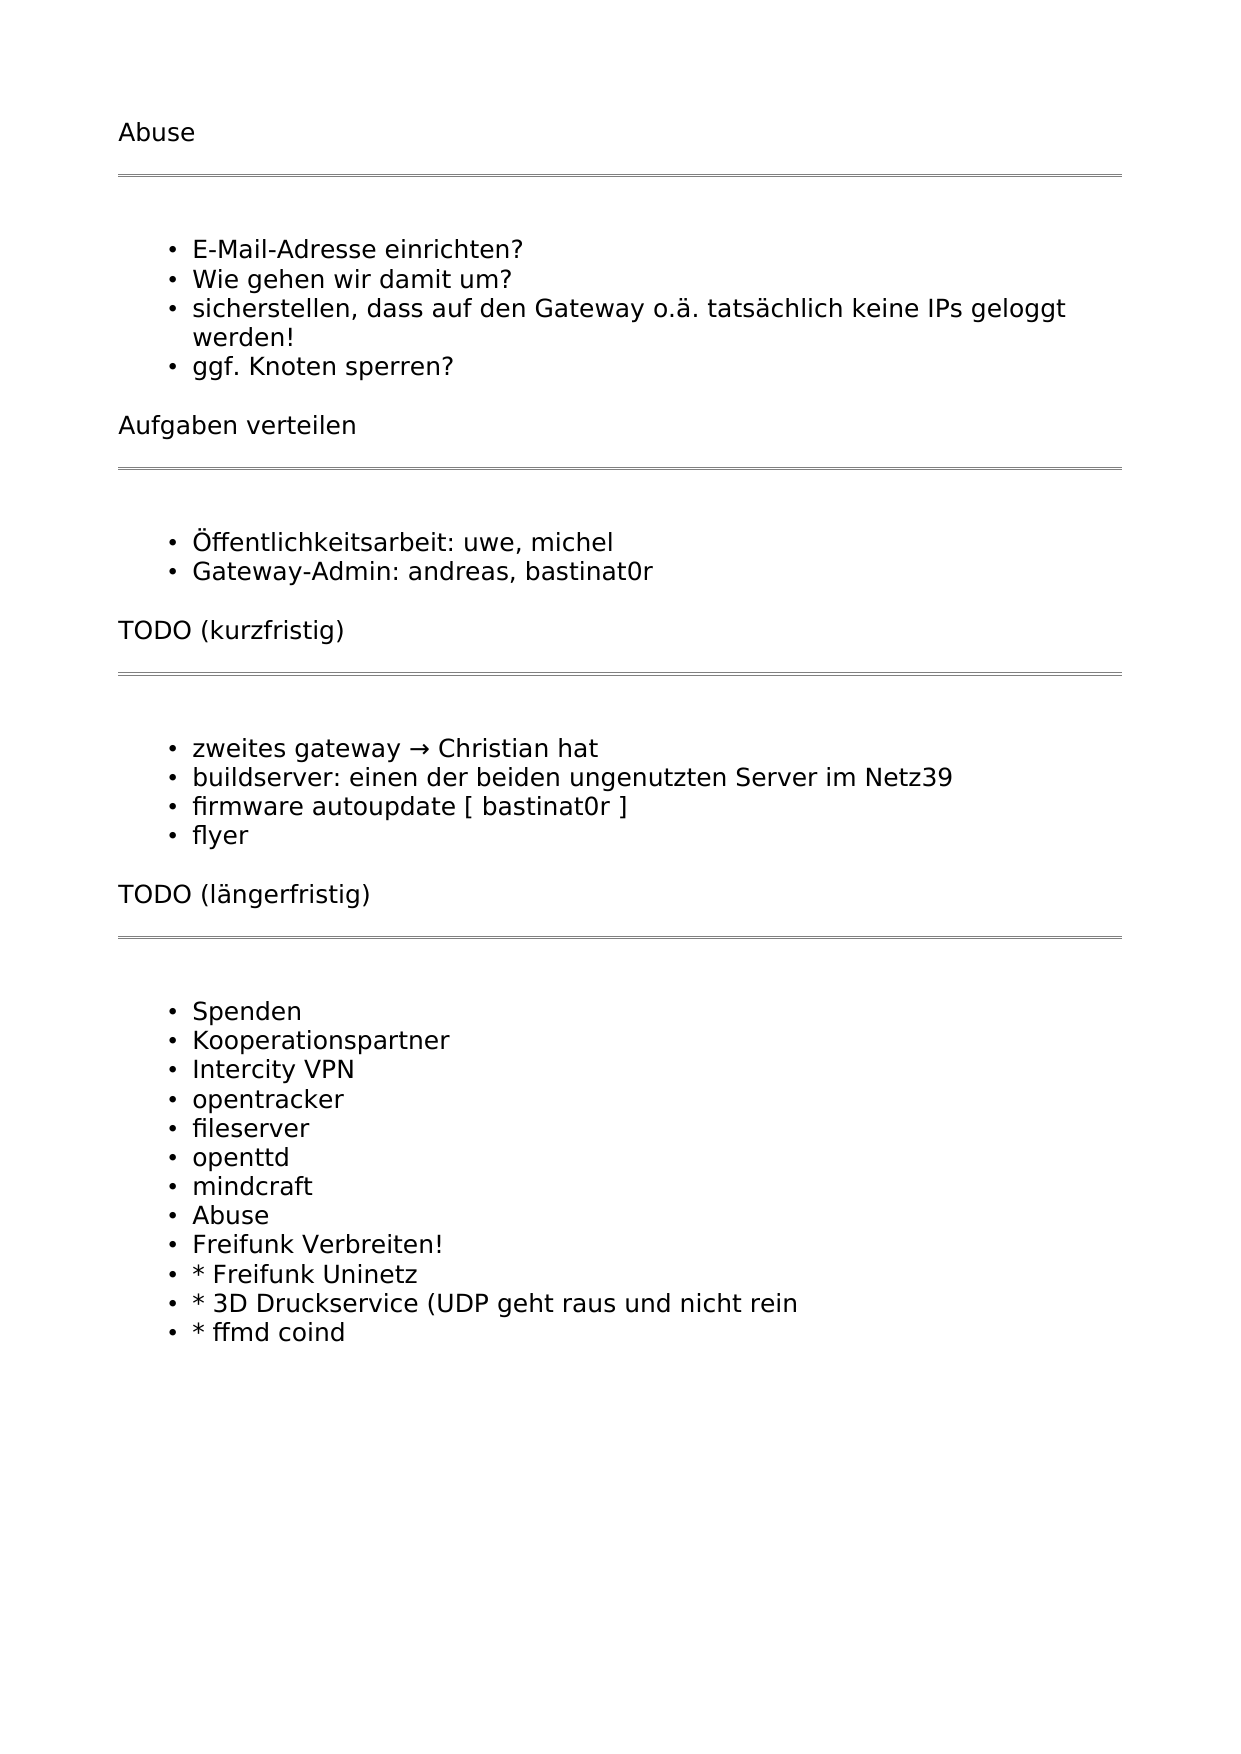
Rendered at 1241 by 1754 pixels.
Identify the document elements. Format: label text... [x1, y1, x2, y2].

list flyer [177, 821, 1122, 850]
text TODO (längerfristig) [118, 880, 1122, 909]
list opentracker [177, 1085, 1122, 1114]
list buildserver: einen der beiden ungenutzten Server im Netz39 [177, 763, 1122, 792]
list Spenden [177, 997, 1122, 1027]
list sicherstellen, dass auf den Gateway o.ä. tatsächlich keine IPs geloggt werden! [177, 294, 1122, 352]
list mindcraft [177, 1172, 1122, 1202]
list openttd [177, 1143, 1122, 1172]
list ggf. Knoten sperren? [177, 352, 1122, 381]
list Gateway-Admin: andreas, bastinat0r [177, 558, 1122, 587]
list * Freifunk Uninetz [177, 1260, 1122, 1289]
list Freifunk Verbreiten! [177, 1231, 1122, 1260]
list E-Mail-Adresse einrichten? [177, 236, 1122, 265]
list fileserver [177, 1114, 1122, 1143]
text Abuse [118, 118, 1122, 147]
text Aufgaben verteilen [118, 411, 1122, 440]
list * 3D Druckservice (UDP geht raus und nicht rein [177, 1289, 1122, 1318]
list Wie gehen wir damit um? [177, 265, 1122, 294]
list * ffmd coind [177, 1318, 1122, 1347]
list Öffentlichkeitsarbeit: uwe, michel [177, 528, 1122, 558]
list Intercity VPN [177, 1056, 1122, 1085]
list zweites gateway → Christian hat [177, 734, 1122, 763]
list Abuse [177, 1202, 1122, 1231]
list firmware autoupdate [ bastinat0r ] [177, 792, 1122, 821]
text TODO (kurzfristig) [118, 616, 1122, 645]
list Kooperationspartner [177, 1027, 1122, 1056]
